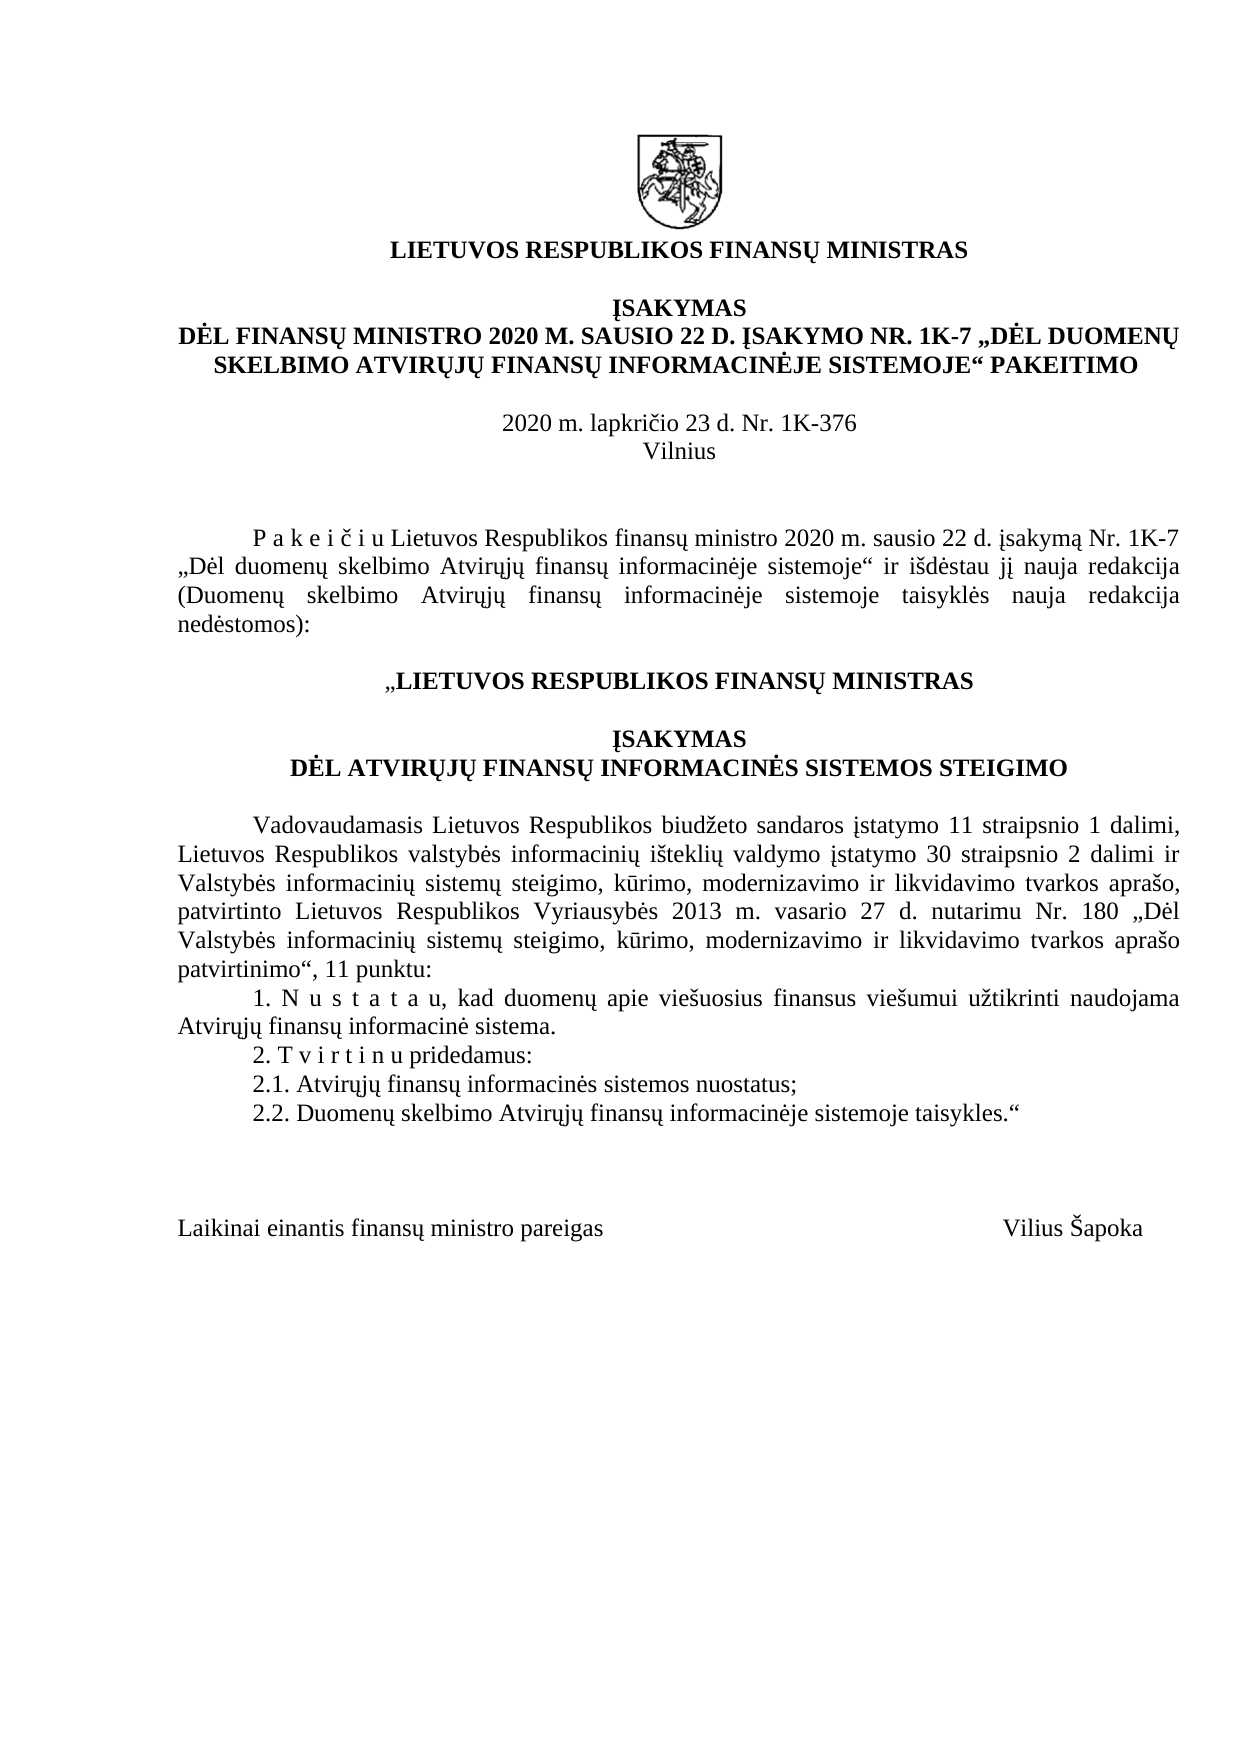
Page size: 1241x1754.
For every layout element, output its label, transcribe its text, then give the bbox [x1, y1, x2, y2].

text 1. N u s t a t a u, kad duomenų apie viešuosius finansus viešumui užtikrinti naudojama Atvirųjų finansų informacinė sistema. [177, 983, 1181, 1040]
text P a k e i č i u Lietuvos Respublikos finansų ministro 2020 m. sausio 22 d. įsakymą Nr. 1K-7 „Dėl duomenų skelbimo Atvirųjų finansų informacinėje sistemoje“ ir išdėstau jį nauja redakcija (Duomenų skelbimo Atvirųjų finansų informacinėje sistemoje taisyklės nauja redakcija nedėstomos): [177, 523, 1181, 638]
text „LIETUVOS RESPUBLIKOS FINANSŲ MINISTRAS [177, 666, 1181, 695]
text ĮSAKYMAS [177, 724, 1181, 753]
text 2.1. Atvirųjų finansų informacinės sistemos nuostatus; [177, 1069, 1181, 1098]
text 2. T v i r t i n u pridedamus: [177, 1040, 1181, 1069]
text DĖL FINANSŲ MINISTRO 2020 M. SAUSIO 22 D. ĮSAKYMO NR. 1K-7 „DĖL DUOMENŲ SKELBIMO ATVIRŲJŲ FINANSŲ INFORMACINĖJE SISTEMOJE“ PAKEITIMO [177, 321, 1181, 379]
text DĖL ATVIRŲJŲ FINANSŲ INFORMACINĖS SISTEMOS STEIGIMO [177, 753, 1181, 781]
text 2.2. Duomenų skelbimo Atvirųjų finansų informacinėje sistemoje taisykles.“ [177, 1098, 1181, 1126]
text LIETUVOS RESPUBLIKOS FINANSŲ MINISTRAS [177, 235, 1181, 264]
text Laikinai einantis finansų ministro pareigas Vilius Šapoka [177, 1213, 1181, 1241]
text Vilnius [177, 436, 1181, 465]
text Vadovaudamasis Lietuvos Respublikos biudžeto sandaros įstatymo 11 straipsnio 1 dalimi, Lietuvos Respublikos valstybės informacinių išteklių valdymo įstatymo 30 straipsnio 2 dalimi ir Valstybės informacinių sistemų steigimo, kūrimo, modernizavimo ir likvidavimo tvarkos aprašo, patvirtinto Lietuvos Respublikos Vyriausybės 2013 m. vasario 27 d. nutarimu Nr. 180 „Dėl Valstybės informacinių sistemų steigimo, kūrimo, modernizavimo ir likvidavimo tvarkos aprašo patvirtinimo“, 11 punktu: [177, 810, 1181, 983]
text ĮSAKYMAS [177, 293, 1181, 321]
text 2020 m. lapkričio 23 d. Nr. 1K-376 [177, 408, 1181, 436]
